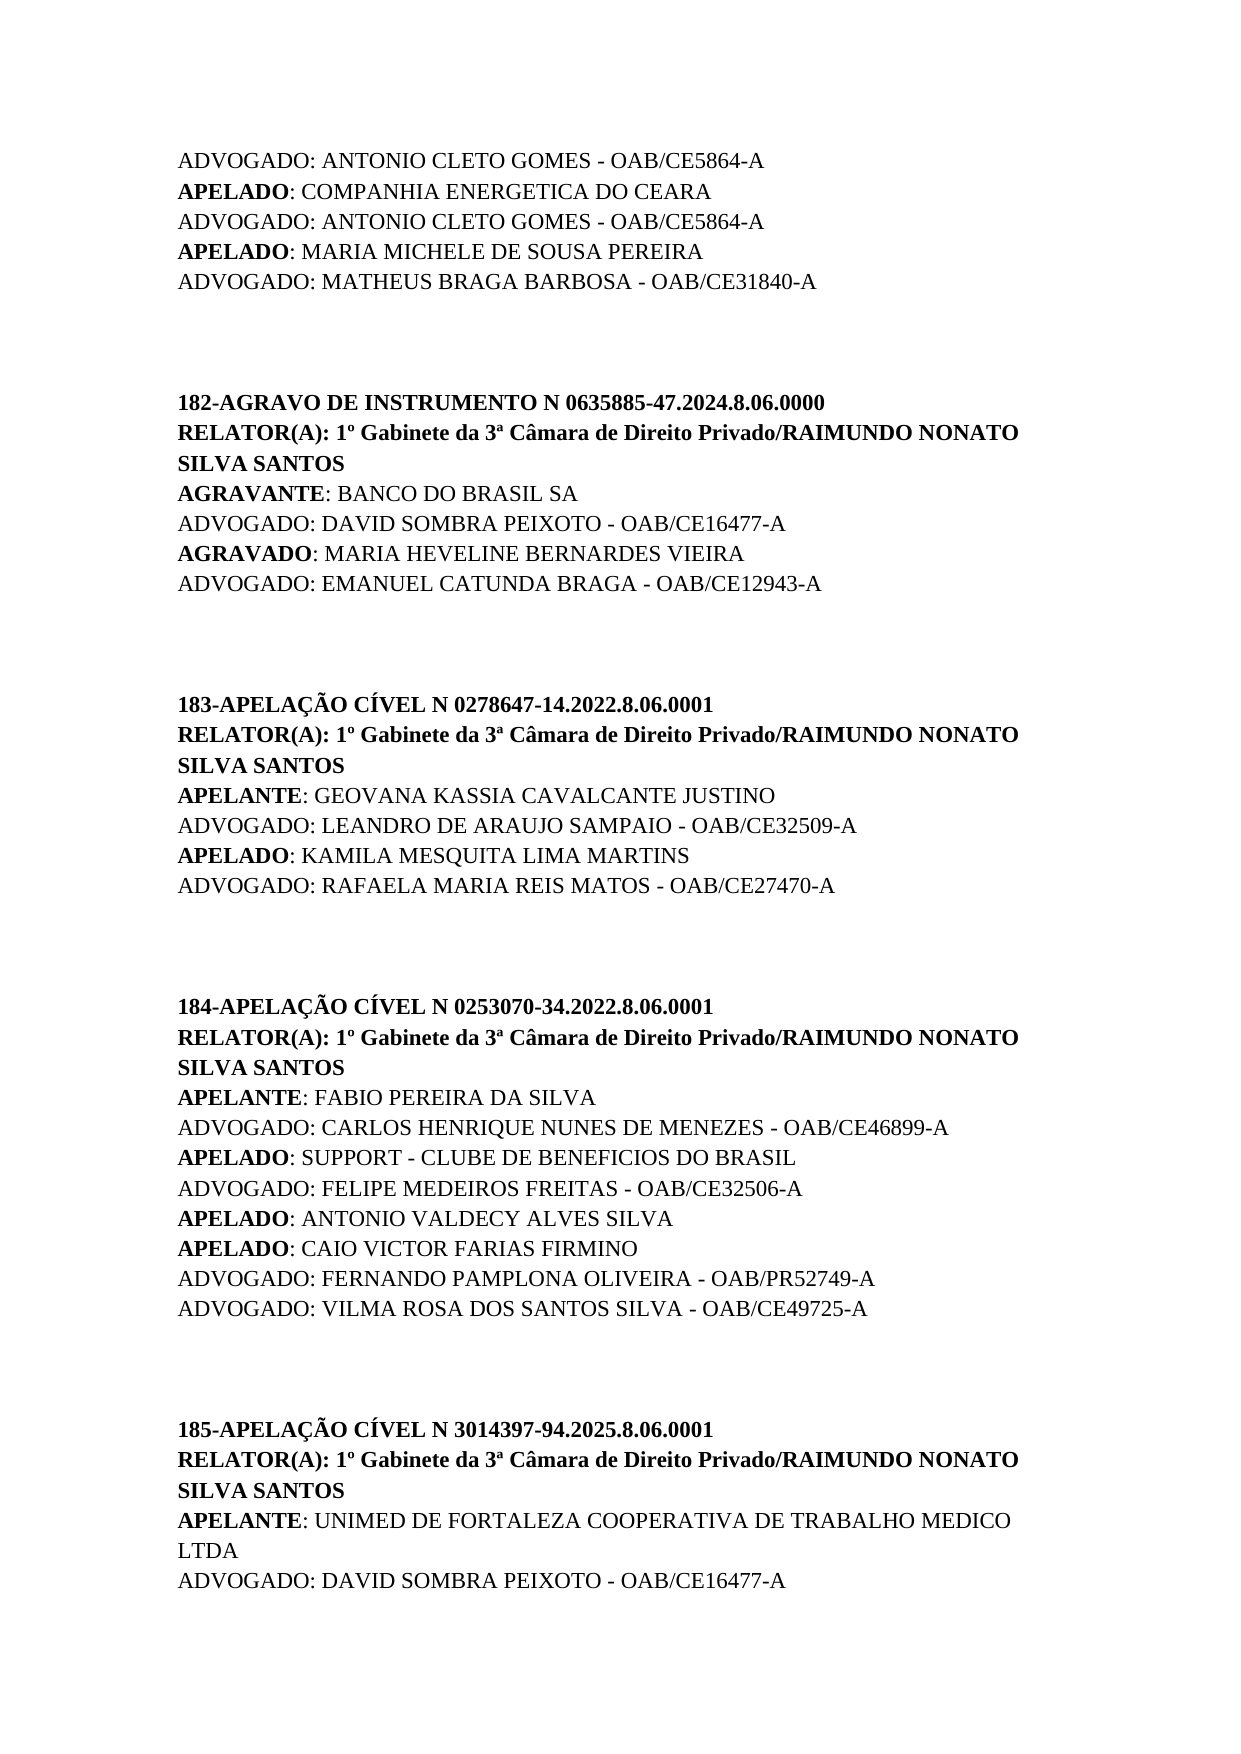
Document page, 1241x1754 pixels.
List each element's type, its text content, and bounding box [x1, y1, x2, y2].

text ADVOGADO: ANTONIO CLETO GOMES - OAB/CE5864-A APELADO: COMPANHIA ENERGETICA DO CEARA ADVOGADO: ANTONIO CLETO GOMES - OAB/CE5864-A APELADO: MARIA MICHELE DE SOUSA PEREIRA ADVOGADO: MATHEUS BRAGA BARBOSA - OAB/CE31840-A 182-AGRAVO DE INSTRUMENTO N 0635885-47.2024.8.06.0000 RELATOR(A): 1º Gabinete da 3ª Câmara de Direito Privado/RAIMUNDO NONATO SILVA SANTOS AGRAVANTE: BANCO DO BRASIL SA ADVOGADO: DAVID SOMBRA PEIXOTO - OAB/CE16477-A AGRAVADO: MARIA HEVELINE BERNARDES VIEIRA ADVOGADO: EMANUEL CATUNDA BRAGA - OAB/CE12943-A 183-APELAÇÃO CÍVEL N 0278647-14.2022.8.06.0001 RELATOR(A): 1º Gabinete da 3ª Câmara de Direito Privado/RAIMUNDO NONATO SILVA SANTOS APELANTE: GEOVANA KASSIA CAVALCANTE JUSTINO ADVOGADO: LEANDRO DE ARAUJO SAMPAIO - OAB/CE32509-A APELADO: KAMILA MESQUITA LIMA MARTINS ADVOGADO: RAFAELA MARIA REIS MATOS - OAB/CE27470-A 184-APELAÇÃO CÍVEL N 0253070-34.2022.8.06.0001 RELATOR(A): 1º Gabinete da 3ª Câmara de Direito Privado/RAIMUNDO NONATO SILVA SANTOS APELANTE: FABIO PEREIRA DA SILVA ADVOGADO: CARLOS HENRIQUE NUNES DE MENEZES - OAB/CE46899-A APELADO: SUPPORT - CLUBE DE BENEFICIOS DO BRASIL ADVOGADO: FELIPE MEDEIROS FREITAS - OAB/CE32506-A APELADO: ANTONIO VALDECY ALVES SILVA APELADO: CAIO VICTOR FARIAS FIRMINO ADVOGADO: FERNANDO PAMPLONA OLIVEIRA - OAB/PR52749-A ADVOGADO: VILMA ROSA DOS SANTOS SILVA - OAB/CE49725-A 185-APELAÇÃO CÍVEL N 3014397-94.2025.8.06.0001 RELATOR(A): 1º Gabinete da 3ª Câmara de Direito Privado/RAIMUNDO NONATO SILVA SANTOS APELANTE: UNIMED DE FORTALEZA COOPERATIVA DE TRABALHO MEDICO LTDA ADVOGADO: DAVID SOMBRA PEIXOTO - OAB/CE16477-A [177, 148, 1063, 1594]
